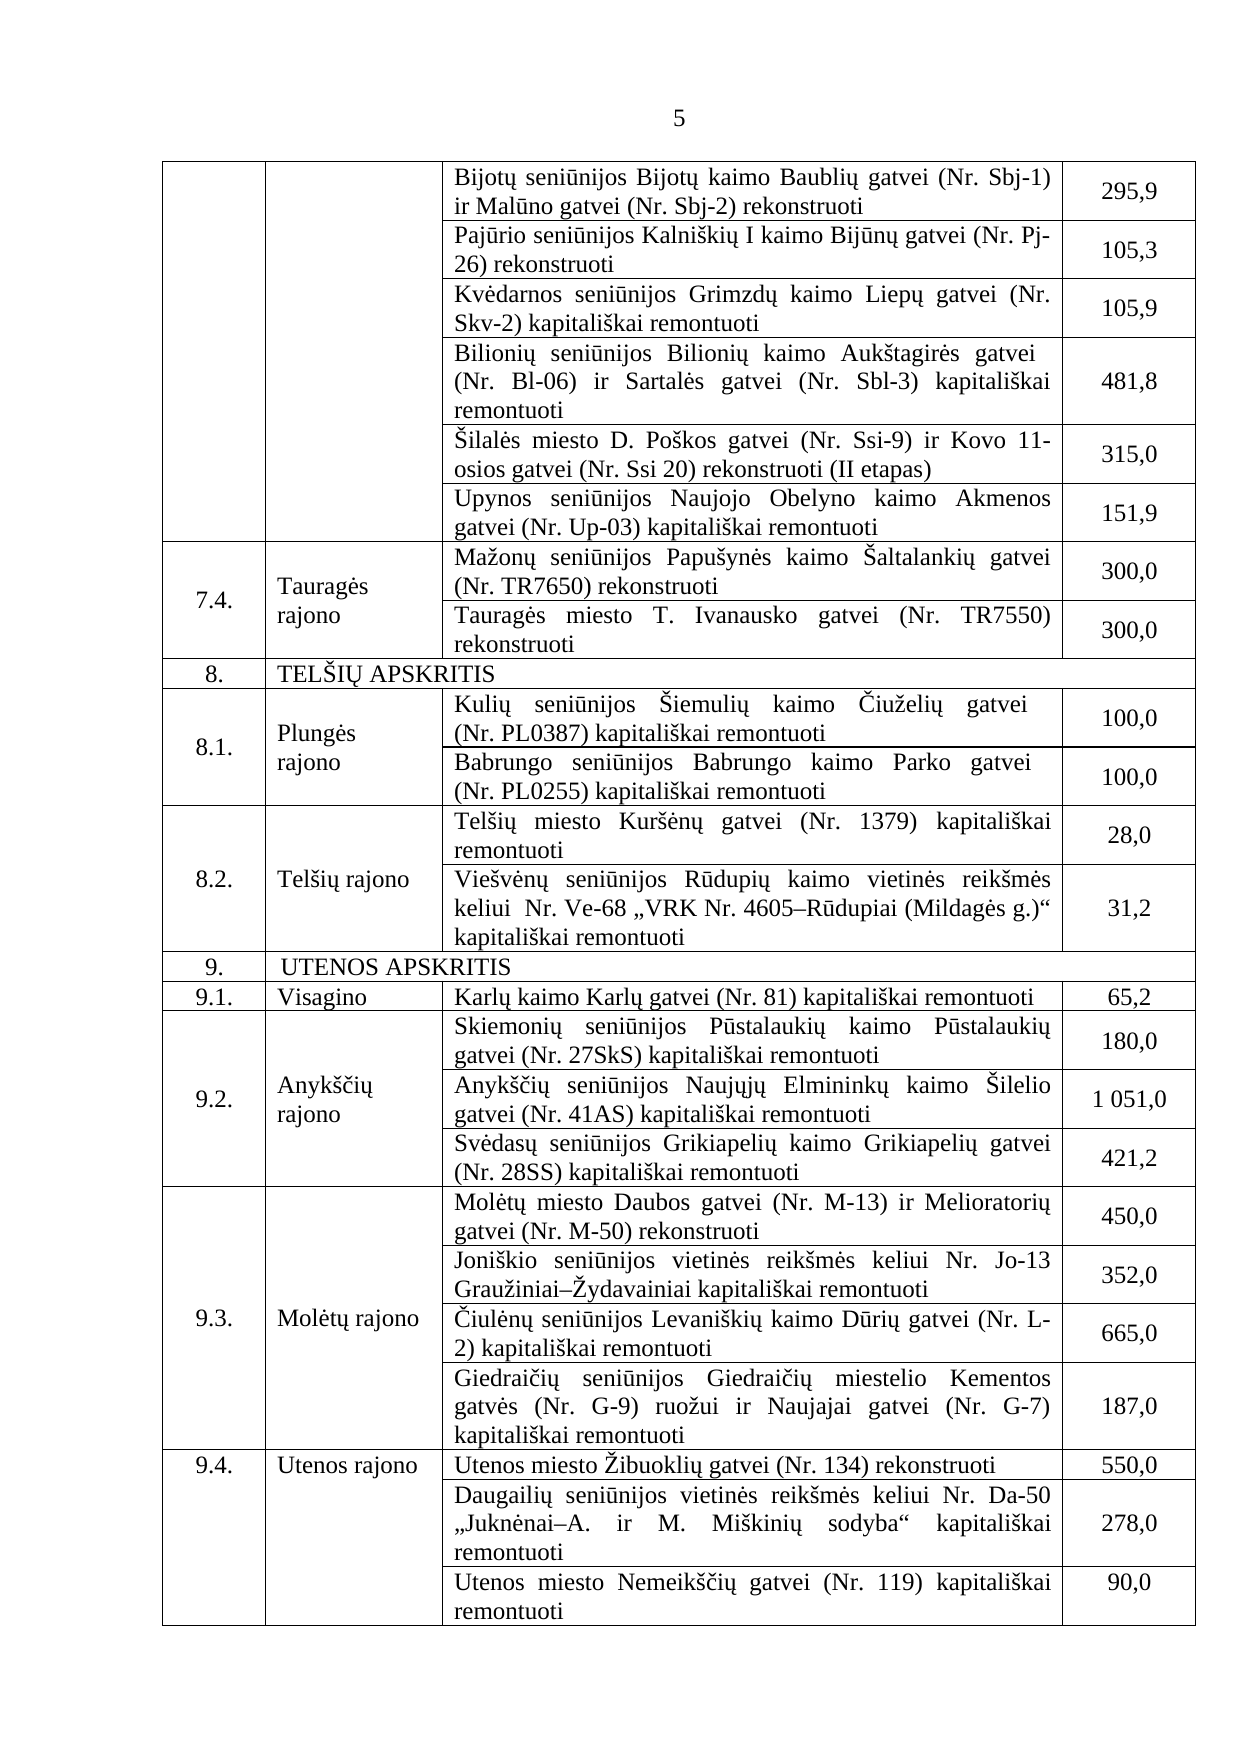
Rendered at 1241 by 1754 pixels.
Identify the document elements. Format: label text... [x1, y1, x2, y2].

table_cell 100,0 [1063, 748, 1195, 805]
table_cell Šilalės miesto D. Poškos gatvei (Nr. Ssi-9) ir Kovo 11-osios gatvei (Nr. Ssi 20) rekonstruoti (II etapas) [443, 425, 1062, 482]
table_cell Bijotų seniūnijos Bijotų kaimo Baublių gatvei (Nr. Sbj-1) ir Malūno gatvei (Nr. Sbj-2) rekonstruoti [443, 162, 1062, 219]
table_cell Mažonų seniūnijos Papušynės kaimo Šaltalankių gatvei (Nr. TR7650) rekonstruoti [443, 542, 1062, 599]
table_cell 9.4. [163, 1450, 265, 1624]
table_cell Utenos miesto Nemeikščių gatvei (Nr. 119) kapitališkai remontuoti [443, 1567, 1062, 1624]
table_cell 9. [163, 952, 265, 981]
table_cell 421,2 [1063, 1129, 1195, 1186]
table_cell 481,8 [1063, 338, 1195, 424]
table_cell Babrungo seniūnijos Babrungo kaimo Parko gatvei (Nr. PL0255) kapitališkai remontuoti [443, 748, 1062, 805]
table_cell 105,3 [1063, 221, 1195, 278]
table_cell 300,0 [1063, 542, 1195, 599]
table_cell 28,0 [1063, 806, 1195, 863]
table_cell Kvėdarnos seniūnijos Grimzdų kaimo Liepų gatvei (Nr. Skv-2) kapitališkai remontuoti [443, 279, 1062, 337]
table_cell TELŠIŲ APSKRITIS [266, 659, 1195, 688]
table_cell Daugailių seniūnijos vietinės reikšmės keliui Nr. Da-50 „Juknėnai–A. ir M. Miškinių sodyba“ kapitališkai remontuoti [443, 1480, 1062, 1566]
table_cell 7.4. [163, 542, 265, 658]
table_cell [266, 162, 442, 541]
table_cell 180,0 [1063, 1011, 1195, 1069]
table_cell Visagino [266, 982, 442, 1010]
table_cell Utenos miesto Žibuoklių gatvei (Nr. 134) rekonstruoti [443, 1450, 1062, 1479]
table_cell 352,0 [1063, 1246, 1195, 1303]
table_cell 300,0 [1063, 601, 1195, 658]
table_cell Kulių seniūnijos Šiemulių kaimo Čiuželių gatvei (Nr. PL0387) kapitališkai remontuoti [443, 689, 1062, 746]
table_cell Tauragės rajono [266, 542, 442, 658]
table_cell Tauragės miesto T. Ivanausko gatvei (Nr. TR7550) rekonstruoti [443, 601, 1062, 658]
table_cell Bilionių seniūnijos Bilionių kaimo Aukštagirės gatvei (Nr. Bl-06) ir Sartalės gatvei (Nr. Sbl-3) kapitališkai remontuoti [443, 338, 1062, 424]
table_cell 315,0 [1063, 425, 1195, 482]
table_cell Telšių rajono [266, 806, 442, 951]
table_cell Anykščių seniūnijos Naujųjų Elmininkų kaimo Šilelio gatvei (Nr. 41AS) kapitališkai remontuoti [443, 1070, 1062, 1127]
table_cell Anykščių rajono [266, 1011, 442, 1186]
table_cell Utenos rajono [266, 1450, 442, 1624]
table_cell Skiemonių seniūnijos Pūstalaukių kaimo Pūstalaukių gatvei (Nr. 27SkS) kapitališkai remontuoti [443, 1011, 1062, 1069]
table_cell Čiulėnų seniūnijos Levaniškių kaimo Dūrių gatvei (Nr. L-2) kapitališkai remontuoti [443, 1304, 1062, 1362]
table_cell 550,0 [1063, 1450, 1195, 1479]
table_cell 9.3. [163, 1187, 265, 1449]
table_cell 151,9 [1063, 484, 1195, 541]
table_cell 450,0 [1063, 1187, 1195, 1244]
table_cell [163, 162, 265, 541]
table_cell Pajūrio seniūnijos Kalniškių I kaimo Bijūnų gatvei (Nr. Pj-26) rekonstruoti [443, 221, 1062, 278]
table_cell 8. [163, 659, 265, 688]
table_cell Upynos seniūnijos Naujojo Obelyno kaimo Akmenos gatvei (Nr. Up-03) kapitališkai remontuoti [443, 484, 1062, 541]
table_cell Molėtų miesto Daubos gatvei (Nr. M-13) ir Melioratorių gatvei (Nr. M-50) rekonstruoti [443, 1187, 1062, 1244]
table_cell 665,0 [1063, 1304, 1195, 1362]
table_cell 65,2 [1063, 982, 1195, 1010]
table_cell 187,0 [1063, 1363, 1195, 1449]
table_cell 31,2 [1063, 865, 1195, 951]
table_cell 8.1. [163, 689, 265, 805]
table_cell 9.1. [163, 982, 265, 1010]
table_cell Svėdasų seniūnijos Grikiapelių kaimo Grikiapelių gatvei (Nr. 28SS) kapitališkai remontuoti [443, 1129, 1062, 1186]
table_cell Telšių miesto Kuršėnų gatvei (Nr. 1379) kapitališkai remontuoti [443, 806, 1062, 863]
table_cell 8.2. [163, 806, 265, 951]
table_cell Molėtų rajono [266, 1187, 442, 1449]
table_cell Joniškio seniūnijos vietinės reikšmės keliui Nr. Jo-13 Graužiniai–Žydavainiai kapitališkai remontuoti [443, 1246, 1062, 1303]
table_cell 100,0 [1063, 689, 1195, 746]
table_cell 105,9 [1063, 279, 1195, 337]
table_cell 9.2. [163, 1011, 265, 1186]
table_cell Viešvėnų seniūnijos Rūdupių kaimo vietinės reikšmės keliui Nr. Ve-68 „VRK Nr. 4605–Rūdupiai (Mildagės g.)“ kapitališkai remontuoti [443, 865, 1062, 951]
table_cell 295,9 [1063, 162, 1195, 219]
table_cell Plungės rajono [266, 689, 442, 805]
table_cell 278,0 [1063, 1480, 1195, 1566]
table_cell 1 051,0 [1063, 1070, 1195, 1127]
table_cell Karlų kaimo Karlų gatvei (Nr. 81) kapitališkai remontuoti [443, 982, 1062, 1010]
table_cell 90,0 [1063, 1567, 1195, 1624]
table_cell UTENOS APSKRITIS [266, 952, 1195, 981]
table_cell Giedraičių seniūnijos Giedraičių miestelio Kementos gatvės (Nr. G-9) ruožui ir Naujajai gatvei (Nr. G-7) kapitališkai remontuoti [443, 1363, 1062, 1449]
